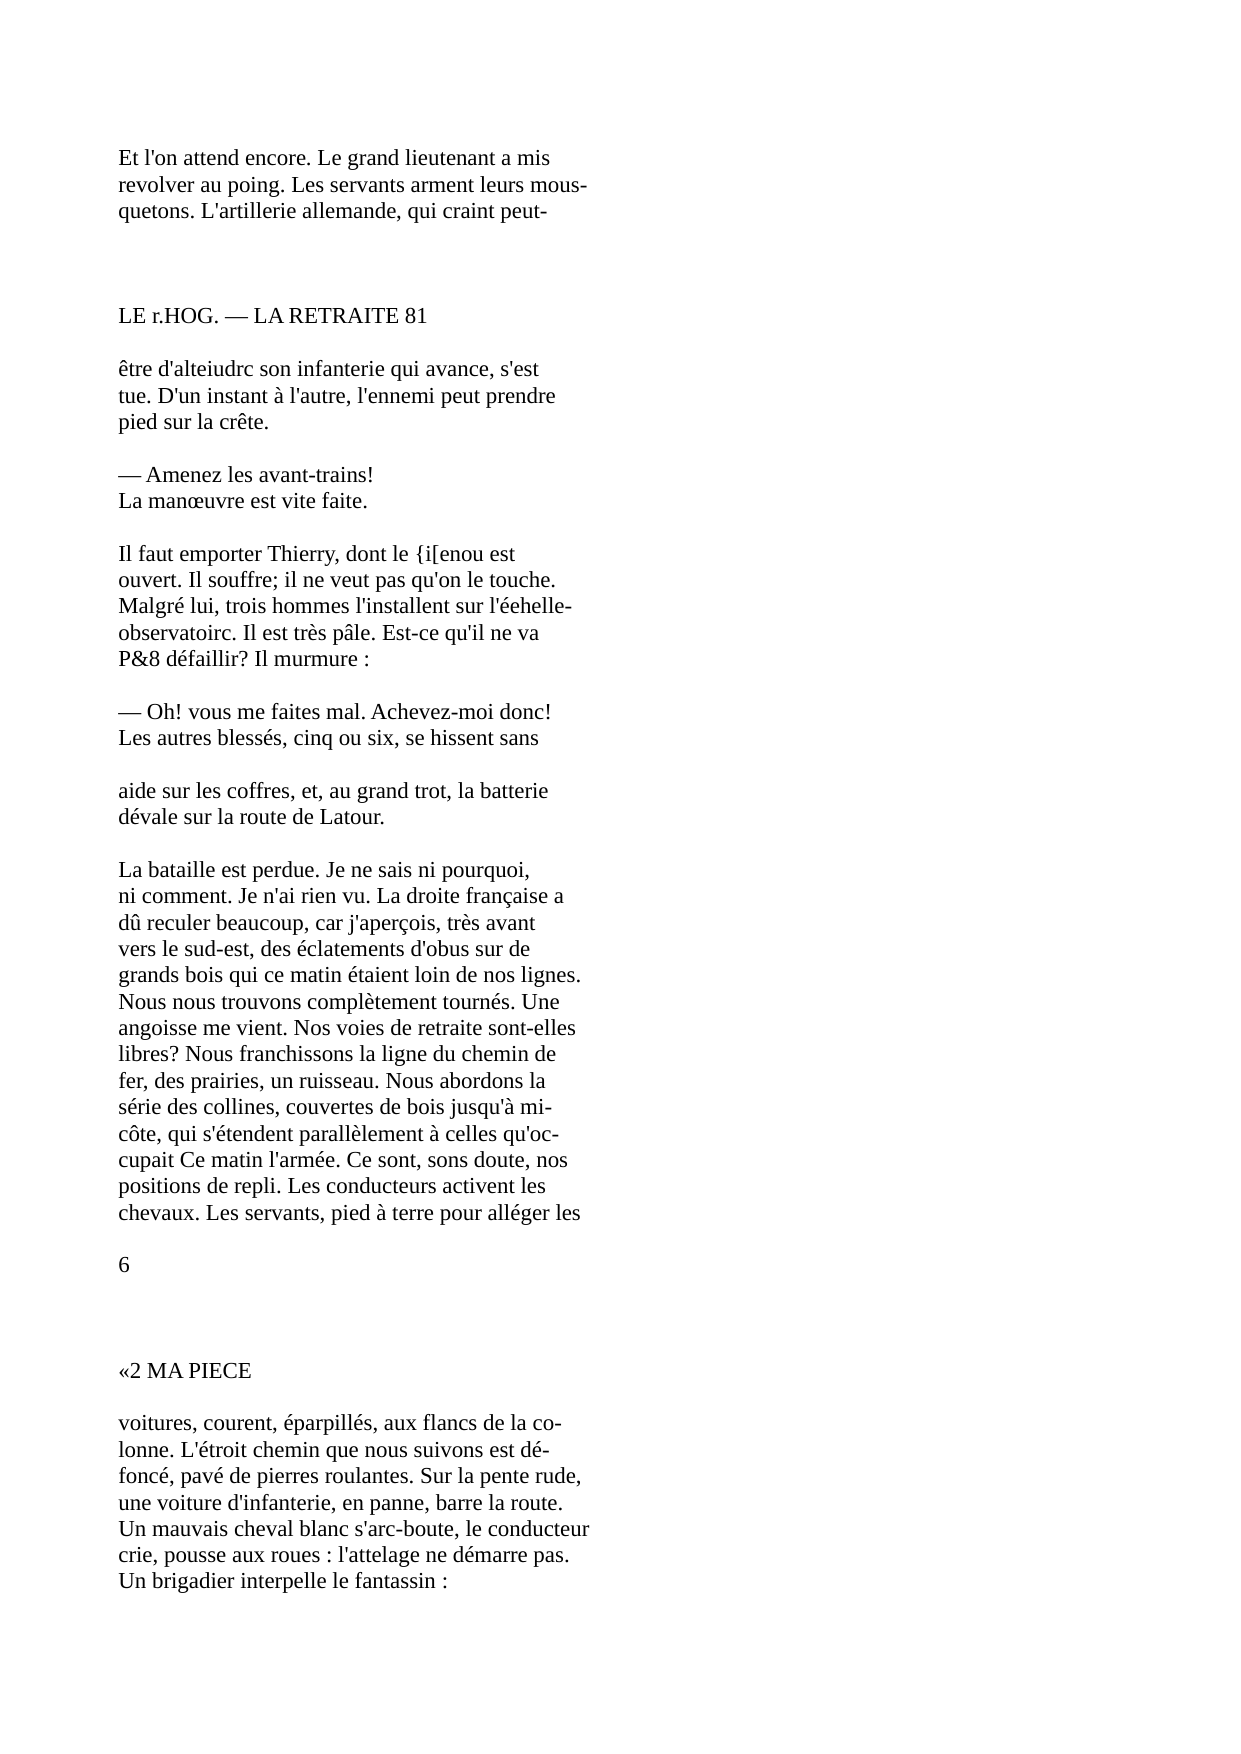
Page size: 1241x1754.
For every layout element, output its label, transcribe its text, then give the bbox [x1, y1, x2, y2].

text — Amenez les avant-trains! [118, 461, 1122, 487]
text Un brigadier interpelle le fantassin : [118, 1568, 1122, 1594]
text Les autres blessés, cinq ou six, se hissent sans [118, 724, 1122, 751]
text Il faut emporter Thierry, dont le {i[enou est [118, 540, 1122, 566]
text foncé, pavé de pierres roulantes. Sur la pente rude, [118, 1462, 1122, 1488]
text dû reculer beaucoup, car j'aperçois, très avant [118, 909, 1122, 935]
text «2 MA PIECE [118, 1357, 1122, 1383]
text — Oh! vous me faites mal. Achevez-moi donc! [118, 698, 1122, 724]
text La manœuvre est vite faite. [118, 487, 1122, 513]
text une voiture d'infanterie, en panne, barre la route. [118, 1488, 1122, 1515]
text crie, pousse aux roues : l'attelage ne démarre pas. [118, 1541, 1122, 1568]
text pied sur la crête. [118, 408, 1122, 434]
text voitures, courent, éparpillés, aux flancs de la co- [118, 1409, 1122, 1436]
text tue. D'un instant à l'autre, l'ennemi peut prendre [118, 382, 1122, 408]
text revolver au poing. Les servants arment leurs mous- [118, 171, 1122, 197]
text positions de repli. Les conducteurs activent les [118, 1172, 1122, 1199]
text Un mauvais cheval blanc s'arc-boute, le conducteur [118, 1515, 1122, 1541]
text dévale sur la route de Latour. [118, 803, 1122, 830]
text côte, qui s'étendent parallèlement à celles qu'oc- [118, 1119, 1122, 1146]
text fer, des prairies, un ruisseau. Nous abordons la [118, 1067, 1122, 1093]
text observatoirc. Il est très pâle. Est-ce qu'il ne va [118, 619, 1122, 645]
text série des collines, couvertes de bois jusqu'à mi- [118, 1093, 1122, 1119]
text ni comment. Je n'ai rien vu. La droite française a [118, 882, 1122, 909]
text Malgré lui, trois hommes l'installent sur l'éehelle- [118, 592, 1122, 619]
text LE r.HOG. — LA RETRAITE 81 [118, 303, 1122, 329]
text lonne. L'étroit chemin que nous suivons est dé- [118, 1436, 1122, 1462]
text 6 [118, 1251, 1122, 1278]
text libres? Nous franchissons la ligne du chemin de [118, 1041, 1122, 1067]
text P&8 défaillir? Il murmure : [118, 645, 1122, 672]
text ouvert. Il souffre; il ne veut pas qu'on le touche. [118, 566, 1122, 592]
text angoisse me vient. Nos voies de retraite sont-elles [118, 1014, 1122, 1041]
text Nous nous trouvons complètement tournés. Une [118, 988, 1122, 1014]
text cupait Ce matin l'armée. Ce sont, sons doute, nos [118, 1146, 1122, 1172]
text être d'alteiudrc son infanterie qui avance, s'est [118, 355, 1122, 382]
text Et l'on attend encore. Le grand lieutenant a mis [118, 144, 1122, 171]
text quetons. L'artillerie allemande, qui craint peut- [118, 197, 1122, 223]
text aide sur les coffres, et, au grand trot, la batterie [118, 777, 1122, 803]
text chevaux. Les servants, pied à terre pour alléger les [118, 1199, 1122, 1225]
text grands bois qui ce matin étaient loin de nos lignes. [118, 961, 1122, 988]
text La bataille est perdue. Je ne sais ni pourquoi, [118, 856, 1122, 882]
text vers le sud-est, des éclatements d'obus sur de [118, 935, 1122, 961]
